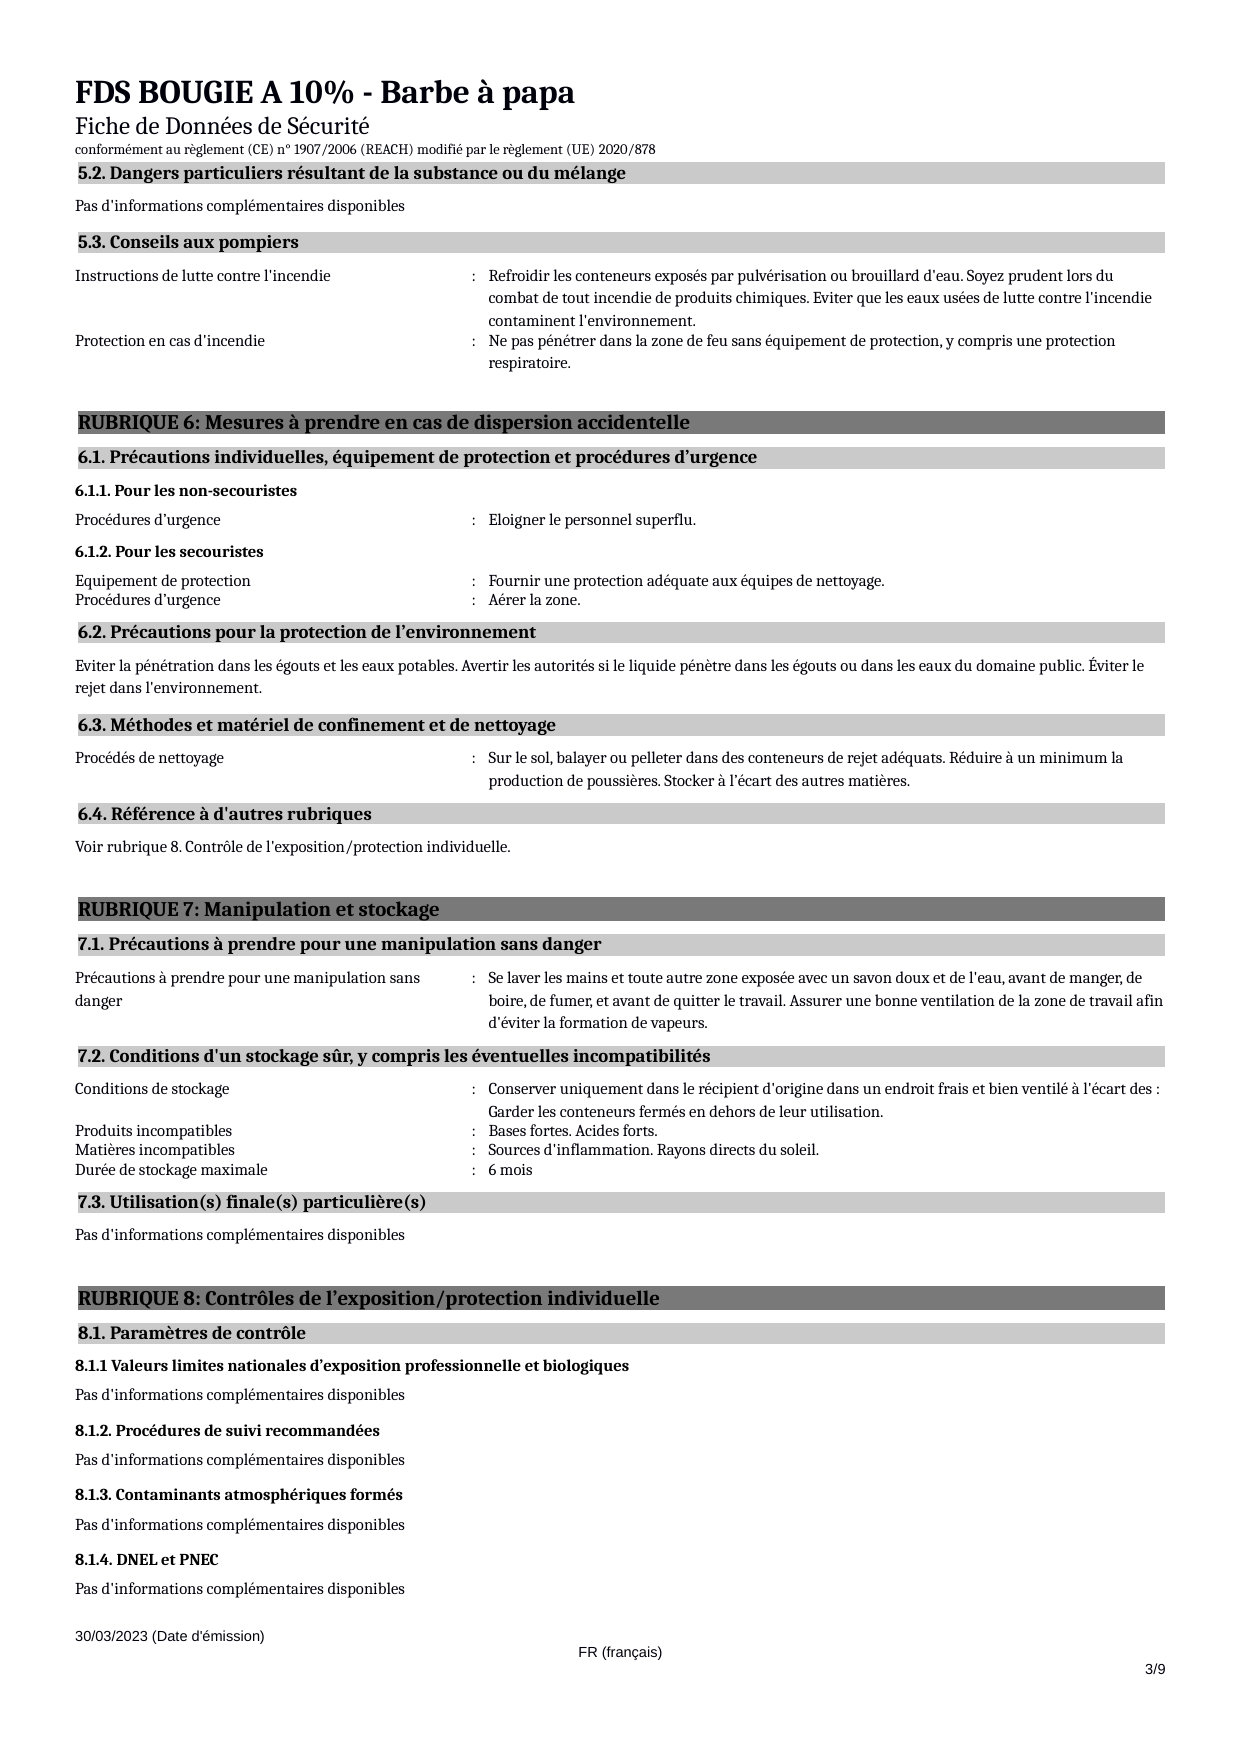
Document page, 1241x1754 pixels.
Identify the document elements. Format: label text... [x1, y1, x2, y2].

table_header : [459, 1080, 488, 1122]
subtitle 8.1.2. Procédures de suivi recommandées [75, 1421, 1165, 1440]
subtitle 6.3. Méthodes et matériel de confinement et de nettoyage [78, 714, 1165, 736]
table_header Equipement de protection [75, 571, 459, 590]
table_cell : [459, 1141, 488, 1160]
table_header Se laver les mains et toute autre zone exposée avec un savon doux et de l'eau, avant de manger, de boire, de fumer, et avant de quitter le travail. Assurer une bonne ventilation de la zone de travail afin d'éviter la formation de vapeurs. [488, 968, 1168, 1033]
subtitle 6.4. Référence à d'autres rubriques [78, 803, 1165, 824]
table_cell Ne pas pénétrer dans la zone de feu sans équipement de protection, y compris une protection respiratoire. [488, 331, 1168, 373]
text Pas d'informations complémentaires disponibles [75, 1579, 1165, 1599]
table_header : [459, 266, 488, 331]
table_header Refroidir les conteneurs exposés par pulvérisation ou brouillard d'eau. Soyez prudent lors du combat de tout incendie de produits chimiques. Eviter que les eaux usées de lutte contre l'incendie contaminent l'environnement. [488, 266, 1168, 331]
subtitle 7.3. Utilisation(s) finale(s) particulière(s) [78, 1192, 1165, 1213]
subtitle 8.1. Paramètres de contrôle [78, 1323, 1165, 1344]
table_header Sur le sol, balayer ou pelleter dans des conteneurs de rejet adéquats. Réduire à un minimum la production de poussières. Stocker à l’écart des autres matières. [488, 749, 1168, 791]
subtitle 5.3. Conseils aux pompiers [78, 232, 1165, 253]
subtitle 8.1.1 Valeurs limites nationales d’exposition professionnelle et biologiques [75, 1357, 1165, 1376]
subtitle 6.1. Précautions individuelles, équipement de protection et procédures d’urgence [78, 447, 1165, 469]
table_cell : [459, 331, 488, 373]
table_header : [459, 571, 488, 590]
subtitle 6.1.1. Pour les non-secouristes [75, 481, 1165, 500]
table_cell Sources d'inflammation. Rayons directs du soleil. [488, 1141, 1168, 1160]
table_cell Bases fortes. Acides forts. [488, 1122, 1168, 1141]
table_cell : [459, 590, 488, 609]
text Voir rubrique 8. Contrôle de l'exposition/protection individuelle. [75, 837, 1165, 856]
table_header Instructions de lutte contre l'incendie [75, 266, 459, 331]
table_cell Protection en cas d'incendie [75, 331, 459, 373]
table_cell Produits incompatibles [75, 1122, 459, 1141]
table_header : [459, 968, 488, 1033]
table_cell 6 mois [488, 1160, 1168, 1179]
table_header : [459, 749, 488, 791]
subtitle 5.2. Dangers particuliers résultant de la substance ou du mélange [78, 162, 1165, 184]
subtitle 6.2. Précautions pour la protection de l’environnement [78, 622, 1165, 643]
table_cell Procédures d’urgence [75, 590, 459, 609]
table_cell : [459, 1122, 488, 1141]
subtitle RUBRIQUE 8: Contrôles de l’exposition/protection individuelle [78, 1286, 1165, 1310]
text Pas d'informations complémentaires disponibles [75, 1386, 1165, 1405]
subtitle 8.1.3. Contaminants atmosphériques formés [75, 1486, 1165, 1505]
table_cell Matières incompatibles [75, 1141, 459, 1160]
table_header Eloigner le personnel superflu. [488, 510, 1168, 529]
table_cell Durée de stockage maximale [75, 1160, 459, 1179]
subtitle RUBRIQUE 6: Mesures à prendre en cas de dispersion accidentelle [78, 411, 1165, 434]
table_header Précautions à prendre pour une manipulation sans danger [75, 968, 459, 1033]
table_header Conserver uniquement dans le récipient d'origine dans un endroit frais et bien ventilé à l'écart des : Garder les conteneurs fermés en dehors de leur utilisation. [488, 1080, 1168, 1122]
table_header Conditions de stockage [75, 1080, 459, 1122]
table_header Procédures d’urgence [75, 510, 459, 529]
subtitle RUBRIQUE 7: Manipulation et stockage [78, 897, 1165, 921]
table_header : [459, 510, 488, 529]
table_header Fournir une protection adéquate aux équipes de nettoyage. [488, 571, 1168, 590]
table_cell Aérer la zone. [488, 590, 1168, 609]
subtitle 8.1.4. DNEL et PNEC [75, 1550, 1165, 1569]
text Pas d'informations complémentaires disponibles [75, 197, 1165, 216]
table_header Procédés de nettoyage [75, 749, 459, 791]
text Pas d'informations complémentaires disponibles [75, 1450, 1165, 1469]
subtitle 6.1.2. Pour les secouristes [75, 542, 1165, 561]
text Pas d'informations complémentaires disponibles [75, 1226, 1165, 1245]
text Eviter la pénétration dans les égouts et les eaux potables. Avertir les autorités si le liquide pénètre dans les égouts ou dans les eaux du domaine public. Éviter le rejet dans l'environnement. [75, 656, 1165, 698]
subtitle 7.2. Conditions d'un stockage sûr, y compris les éventuelles incompatibilités [78, 1046, 1165, 1067]
text Pas d'informations complémentaires disponibles [75, 1515, 1165, 1534]
subtitle 7.1. Précautions à prendre pour une manipulation sans danger [78, 934, 1165, 956]
table_cell : [459, 1160, 488, 1179]
